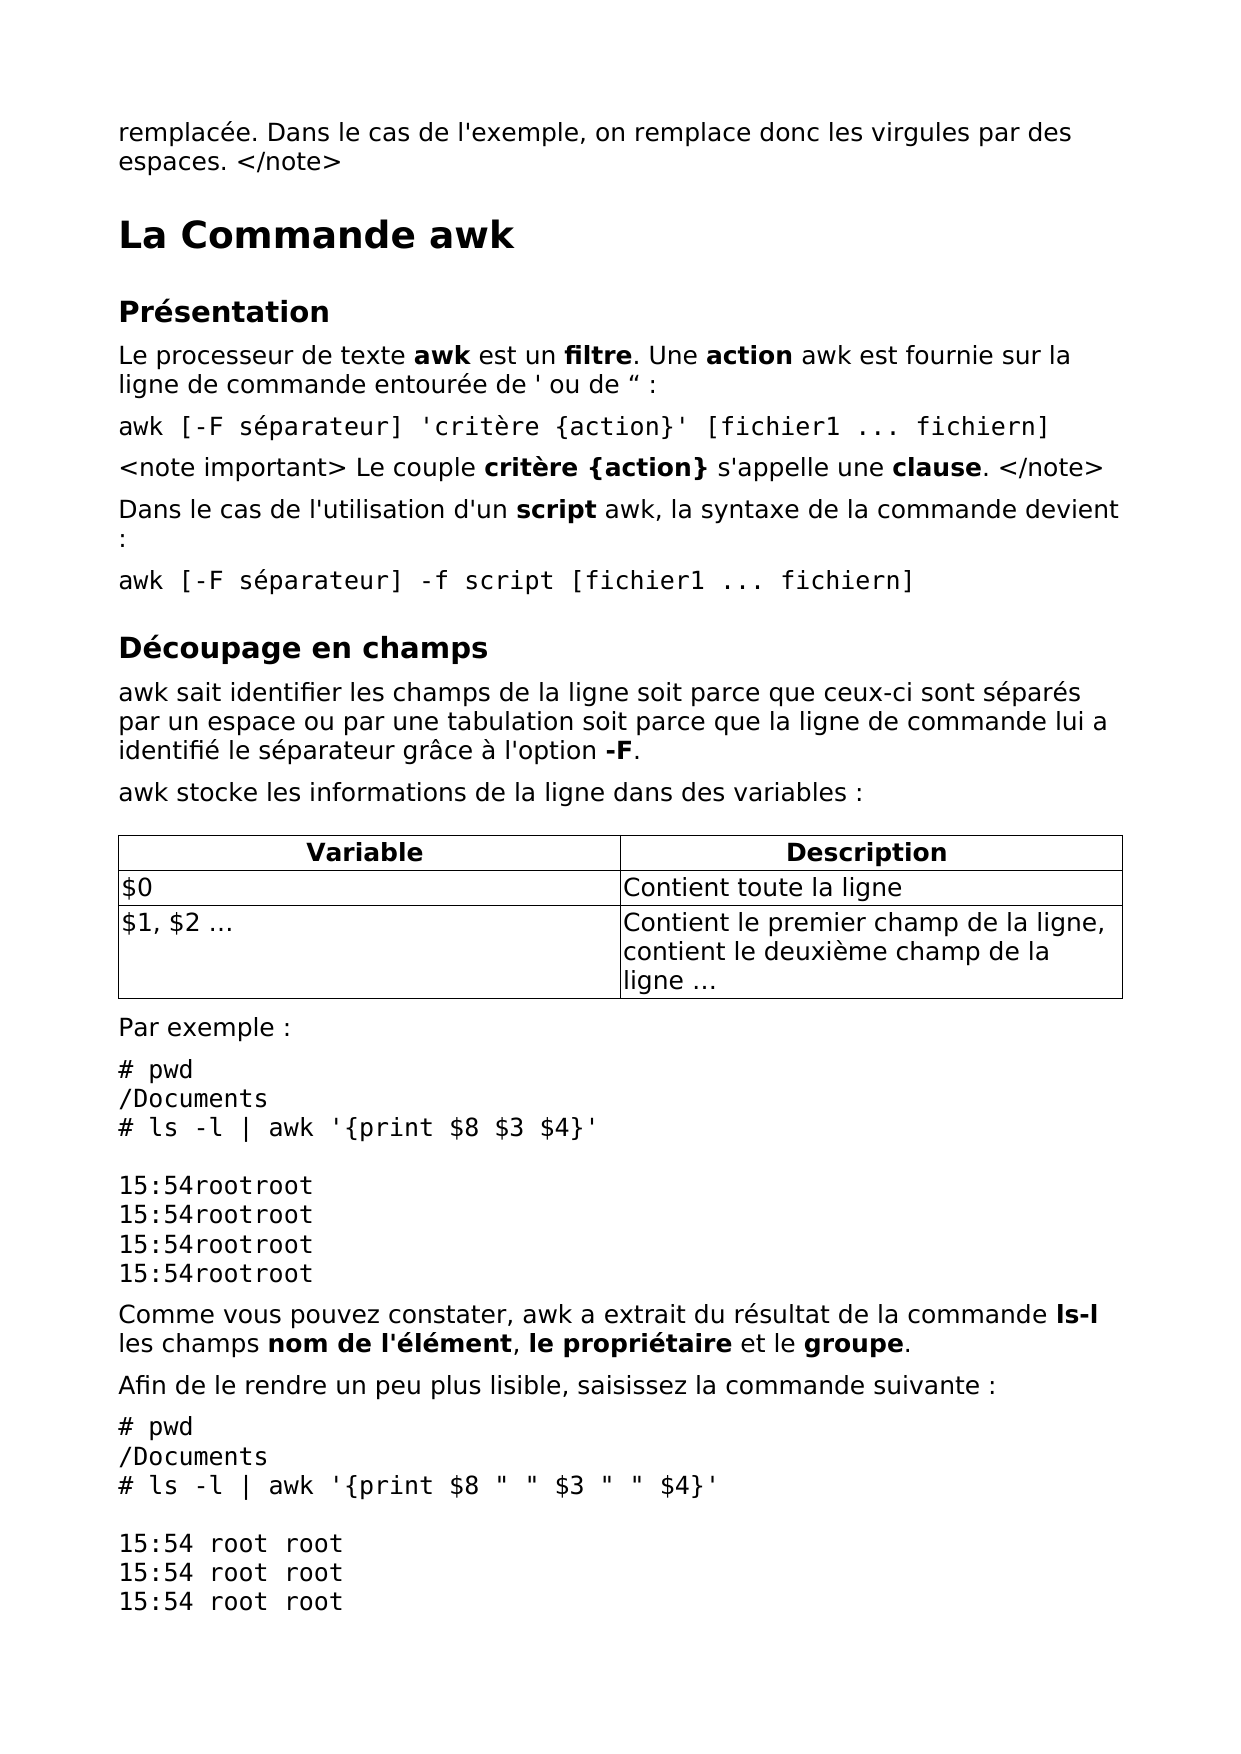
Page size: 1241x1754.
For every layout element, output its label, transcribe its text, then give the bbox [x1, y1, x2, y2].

table_cell $0 [119, 871, 620, 905]
text remplacée. Dans le cas de l'exemple, on remplace donc les virgules par des espaces. </note> [118, 118, 1122, 176]
text awk [-F séparateur] 'critère {action}' [fichier1 ... fichiern] [118, 412, 1122, 442]
text <note important> Le couple critère {action} s'appelle une clause. </note> [118, 453, 1122, 482]
table_cell Contient le premier champ de la ligne, contient le deuxième champ de la ligne … [621, 906, 1122, 998]
table_cell Contient toute la ligne [621, 871, 1122, 905]
text Dans le cas de l'utilisation d'un script awk, la syntaxe de la commande devient : [118, 495, 1122, 553]
text # pwd /Documents # ls -l | awk '{print $8 " " $3 " " $4}' 15:54 root root 15:54 root root 15:54 root root [118, 1412, 1122, 1617]
subtitle Découpage en champs [118, 632, 1122, 666]
text awk stocke les informations de la ligne dans des variables : [118, 778, 1122, 807]
text Comme vous pouvez constater, awk a extrait du résultat de la commande ls-l les champs nom de l'élément, le propriétaire et le groupe. [118, 1300, 1122, 1358]
subtitle La Commande awk [118, 214, 1122, 258]
text awk [-F séparateur] -f script [fichier1 ... fichiern] [118, 566, 1122, 595]
table_cell $1, $2 … [119, 906, 620, 998]
text Le processeur de texte awk est un filtre. Une action awk est fournie sur la ligne de commande entourée de ' ou de “ : [118, 342, 1122, 400]
text awk sait identifier les champs de la ligne soit parce que ceux-ci sont séparés par un espace ou par une tabulation soit parce que la ligne de commande lui a identifié le séparateur grâce à l'option -F. [118, 678, 1122, 766]
table_header Description [621, 836, 1122, 870]
table_header Variable [119, 836, 620, 870]
subtitle Présentation [118, 295, 1122, 329]
text # pwd /Documents # ls -l | awk '{print $8 $3 $4}' 15:54rootroot 15:54rootroot 15:54rootroot 15:54rootroot [118, 1055, 1122, 1288]
text Afin de le rendre un peu plus lisible, saisissez la commande suivante : [118, 1371, 1122, 1400]
text Par exemple : [118, 1013, 1122, 1042]
